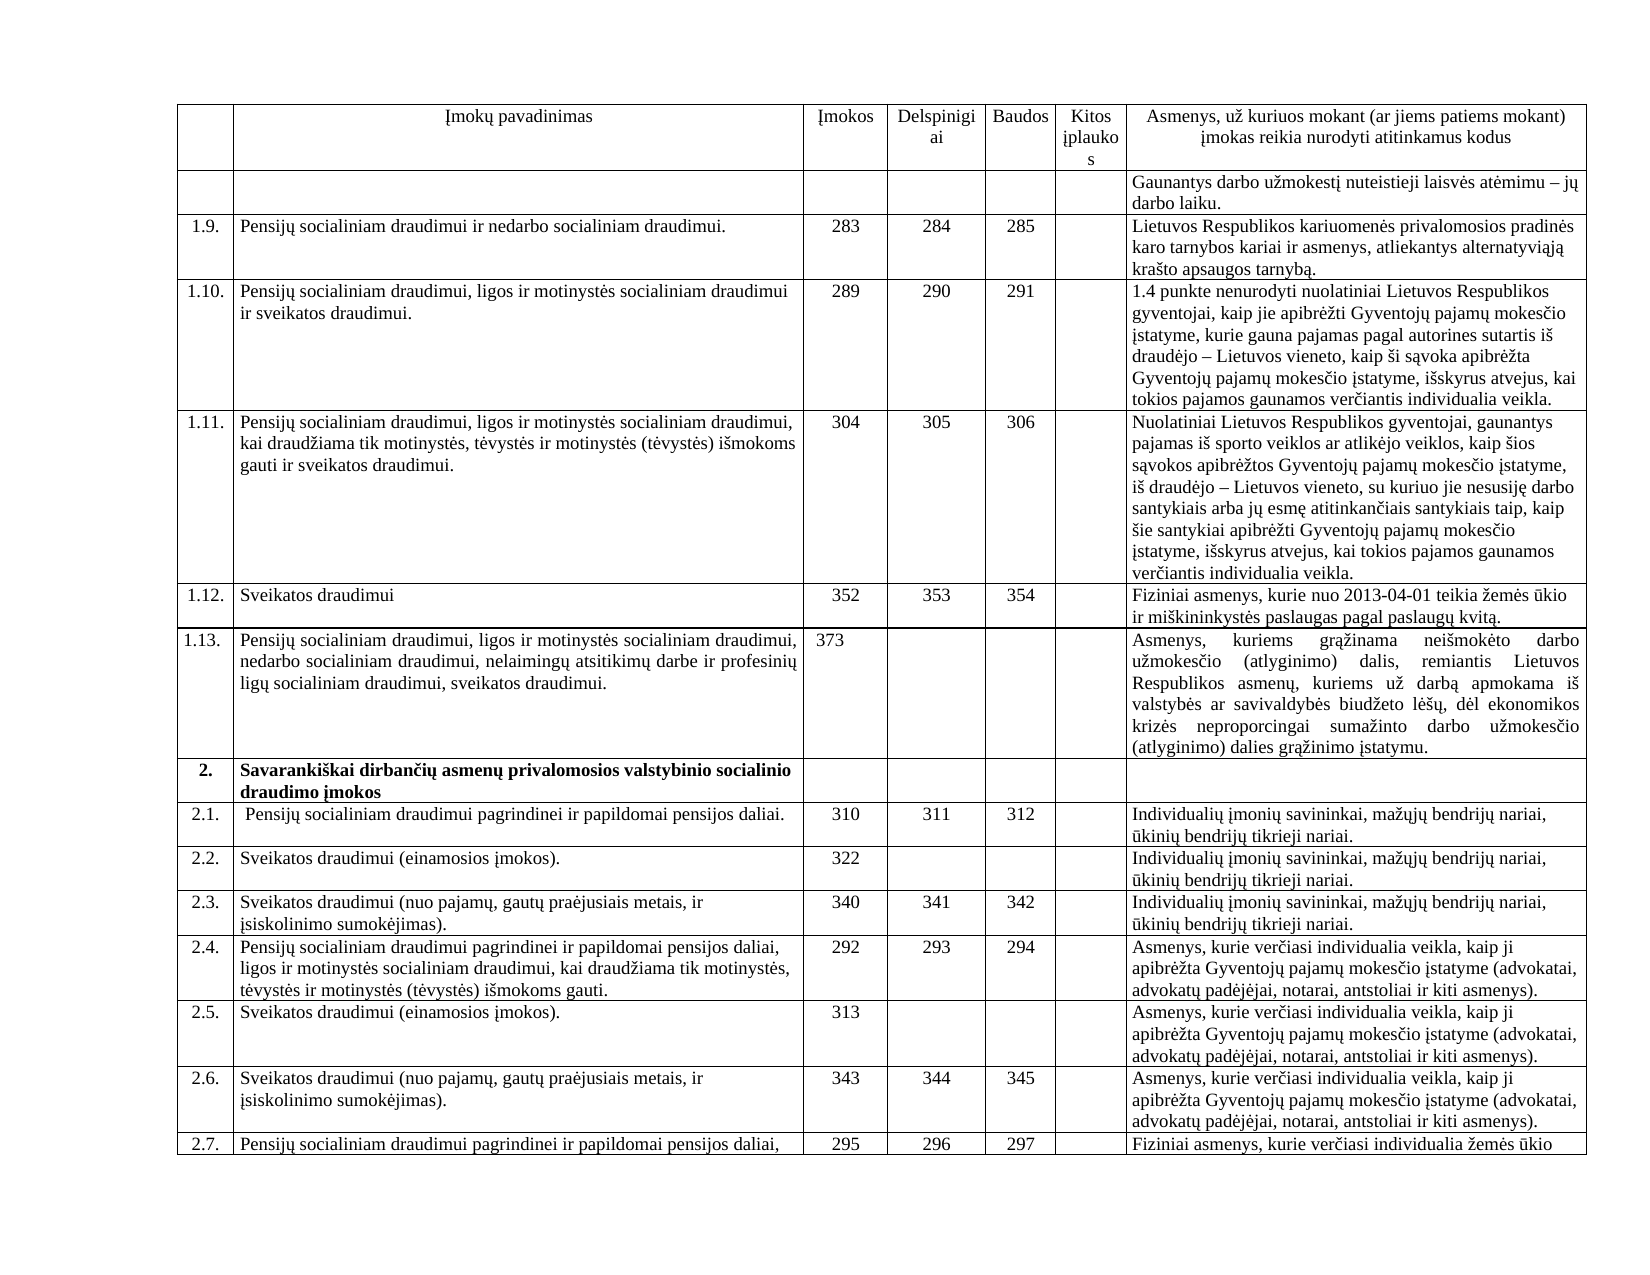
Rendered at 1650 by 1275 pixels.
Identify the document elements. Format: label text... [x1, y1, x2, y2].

table_cell [1056, 215, 1126, 279]
table_cell [888, 171, 985, 214]
table_cell 343 [804, 1067, 887, 1132]
table_header [178, 105, 233, 169]
table_cell 2.5. [178, 1001, 233, 1066]
table_cell Lietuvos Respublikos kariuomenės privalomosios pradinės karo tarnybos kariai ir asmenys, atliekantys alternatyviąją krašto apsaugos tarnybą. [1127, 215, 1586, 279]
table_cell Pensijų socialiniam draudimui, ligos ir motinystės socialiniam draudimui, nedarbo socialiniam draudimui, nelaimingų atsitikimų darbe ir profesinių ligų socialiniam draudimui, sveikatos draudimui. [234, 629, 803, 758]
table_cell [1056, 411, 1126, 583]
table_cell [888, 629, 985, 758]
table_cell [1056, 936, 1126, 1000]
table_cell [1056, 584, 1126, 627]
table_cell 1.11. [178, 411, 233, 583]
table_cell 312 [986, 803, 1055, 846]
table_cell Pensijų socialiniam draudimui pagrindinei ir papildomai pensijos daliai, ligos ir motinystės socialiniam draudimui, kai draudžiama tik motinystės, tėvystės ir motinystės (tėvystės) išmokoms gauti. [234, 936, 803, 1000]
table_cell Pensijų socialiniam draudimui pagrindinei ir papildomai pensijos daliai, [234, 1133, 803, 1154]
table_cell [1056, 891, 1126, 934]
table_cell 2.2. [178, 847, 233, 890]
table_cell 305 [888, 411, 985, 583]
table_cell 344 [888, 1067, 985, 1132]
table_cell 352 [804, 584, 887, 627]
table_cell [804, 171, 887, 214]
table_cell 289 [804, 280, 887, 410]
table_cell [1056, 847, 1126, 890]
table_header Asmenys, už kuriuos mokant (ar jiems patiems mokant) įmokas reikia nurodyti atitinkamus kodus [1127, 105, 1586, 169]
table_cell 293 [888, 936, 985, 1000]
table_cell Pensijų socialiniam draudimui, ligos ir motinystės socialiniam draudimui ir sveikatos draudimui. [234, 280, 803, 410]
table_cell [986, 171, 1055, 214]
table_cell 1.9. [178, 215, 233, 279]
table_cell 340 [804, 891, 887, 934]
table_cell [178, 171, 233, 214]
table_cell Sveikatos draudimui [234, 584, 803, 627]
table_cell [986, 759, 1055, 802]
table_cell Sveikatos draudimui (einamosios įmokos). [234, 847, 803, 890]
table_cell Individualių įmonių savininkai, mažųjų bendrijų nariai, ūkinių bendrijų tikrieji nariai. [1127, 803, 1586, 846]
table_cell 295 [804, 1133, 887, 1154]
table_cell 342 [986, 891, 1055, 934]
table_cell 2.4. [178, 936, 233, 1000]
table_cell 353 [888, 584, 985, 627]
table_cell [234, 171, 803, 214]
table_cell Sveikatos draudimui (nuo pajamų, gautų praėjusiais metais, ir įsiskolinimo sumokėjimas). [234, 891, 803, 934]
table_cell Pensijų socialiniam draudimui pagrindinei ir papildomai pensijos daliai. [234, 803, 803, 846]
table_cell [1056, 171, 1126, 214]
table_cell 285 [986, 215, 1055, 279]
table_cell Fiziniai asmenys, kurie verčiasi individualia žemės ūkio [1127, 1133, 1586, 1154]
table_cell [1056, 629, 1126, 758]
table_cell Asmenys, kurie verčiasi individualia veikla, kaip ji apibrėžta Gyventojų pajamų mokesčio įstatyme (advokatai, advokatų padėjėjai, notarai, antstoliai ir kiti asmenys). [1127, 936, 1586, 1000]
table_cell 294 [986, 936, 1055, 1000]
table_cell 1.13. [178, 629, 233, 758]
table_cell Pensijų socialiniam draudimui, ligos ir motinystės socialiniam draudimui, kai draudžiama tik motinystės, tėvystės ir motinystės (tėvystės) išmokoms gauti ir sveikatos draudimui. [234, 411, 803, 583]
table_cell Gaunantys darbo užmokestį nuteistieji laisvės atėmimu – jų darbo laiku. [1127, 171, 1586, 214]
table_cell 345 [986, 1067, 1055, 1132]
table_cell Savarankiškai dirbančių asmenų privalomosios valstybinio socialinio draudimo įmokos [234, 759, 803, 802]
table_cell 1.4 punkte nenurodyti nuolatiniai Lietuvos Respublikos gyventojai, kaip jie apibrėžti Gyventojų pajamų mokesčio įstatyme, kurie gauna pajamas pagal autorines sutartis iš draudėjo – Lietuvos vieneto, kaip ši sąvoka apibrėžta Gyventojų pajamų mokesčio įstatyme, išskyrus atvejus, kai tokios pajamos gaunamos verčiantis individualia veikla. [1127, 280, 1586, 410]
table_cell 2.3. [178, 891, 233, 934]
table_cell Fiziniai asmenys, kurie nuo 2013-04-01 teikia žemės ūkio ir miškininkystės paslaugas pagal paslaugų kvitą. [1127, 584, 1586, 627]
table_header Baudos [986, 105, 1055, 169]
table_cell 313 [804, 1001, 887, 1066]
table_cell 1.12. [178, 584, 233, 627]
table_cell [1056, 759, 1126, 802]
table_cell 2.6. [178, 1067, 233, 1132]
table_cell [1056, 1001, 1126, 1066]
table_cell 297 [986, 1133, 1055, 1154]
table_cell 341 [888, 891, 985, 934]
table_cell [986, 1001, 1055, 1066]
table_cell 291 [986, 280, 1055, 410]
table_cell 310 [804, 803, 887, 846]
table_header Įmokų pavadinimas [234, 105, 803, 169]
table_cell Asmenys, kurie verčiasi individualia veikla, kaip ji apibrėžta Gyventojų pajamų mokesčio įstatyme (advokatai, advokatų padėjėjai, notarai, antstoliai ir kiti asmenys). [1127, 1001, 1586, 1066]
table_cell 2. [178, 759, 233, 802]
table_cell [1056, 1067, 1126, 1132]
table_cell Nuolatiniai Lietuvos Respublikos gyventojai, gaunantys pajamas iš sporto veiklos ar atlikėjo veiklos, kaip šios sąvokos apibrėžtos Gyventojų pajamų mokesčio įstatyme, iš draudėjo – Lietuvos vieneto, su kuriuo jie nesusiję darbo santykiais arba jų esmę atitinkančiais santykiais taip, kaip šie santykiai apibrėžti Gyventojų pajamų mokesčio įstatyme, išskyrus atvejus, kai tokios pajamos gaunamos verčiantis individualia veikla. [1127, 411, 1586, 583]
table_cell Individualių įmonių savininkai, mažųjų bendrijų nariai, ūkinių bendrijų tikrieji nariai. [1127, 847, 1586, 890]
table_cell [1056, 803, 1126, 846]
table_cell Asmenys, kuriems grąžinama neišmokėto darbo užmokesčio (atlyginimo) dalis, remiantis Lietuvos Respublikos asmenų, kuriems už darbą apmokama iš valstybės ar savivaldybės biudžeto lėšų, dėl ekonomikos krizės neproporcingai sumažinto darbo užmokesčio (atlyginimo) dalies grąžinimo įstatymu. [1127, 629, 1586, 758]
table_cell 284 [888, 215, 985, 279]
table_cell [986, 847, 1055, 890]
table_cell Pensijų socialiniam draudimui ir nedarbo socialiniam draudimui. [234, 215, 803, 279]
table_header Delspinigiai [888, 105, 985, 169]
table_cell 322 [804, 847, 887, 890]
table_cell [1056, 280, 1126, 410]
table_cell [986, 629, 1055, 758]
table_cell 283 [804, 215, 887, 279]
table_cell 2.1. [178, 803, 233, 846]
table_cell [804, 759, 887, 802]
table_header Įmokos [804, 105, 887, 169]
table_cell [1127, 759, 1586, 802]
table_cell Sveikatos draudimui (einamosios įmokos). [234, 1001, 803, 1066]
table_cell 1.10. [178, 280, 233, 410]
table_cell 2.7. [178, 1133, 233, 1154]
table_header Kitos įplaukos [1056, 105, 1126, 169]
table_cell Individualių įmonių savininkai, mažųjų bendrijų nariai, ūkinių bendrijų tikrieji nariai. [1127, 891, 1586, 934]
table_cell 354 [986, 584, 1055, 627]
table_cell Asmenys, kurie verčiasi individualia veikla, kaip ji apibrėžta Gyventojų pajamų mokesčio įstatyme (advokatai, advokatų padėjėjai, notarai, antstoliai ir kiti asmenys). [1127, 1067, 1586, 1132]
table_cell 373 [804, 629, 887, 758]
table_cell 292 [804, 936, 887, 1000]
table_cell 306 [986, 411, 1055, 583]
table_cell 290 [888, 280, 985, 410]
table_cell Sveikatos draudimui (nuo pajamų, gautų praėjusiais metais, ir įsiskolinimo sumokėjimas). [234, 1067, 803, 1132]
table_cell [888, 759, 985, 802]
table_cell 304 [804, 411, 887, 583]
table_cell [1056, 1133, 1126, 1154]
table_cell 296 [888, 1133, 985, 1154]
table_cell 311 [888, 803, 985, 846]
table_cell [888, 847, 985, 890]
table_cell [888, 1001, 985, 1066]
